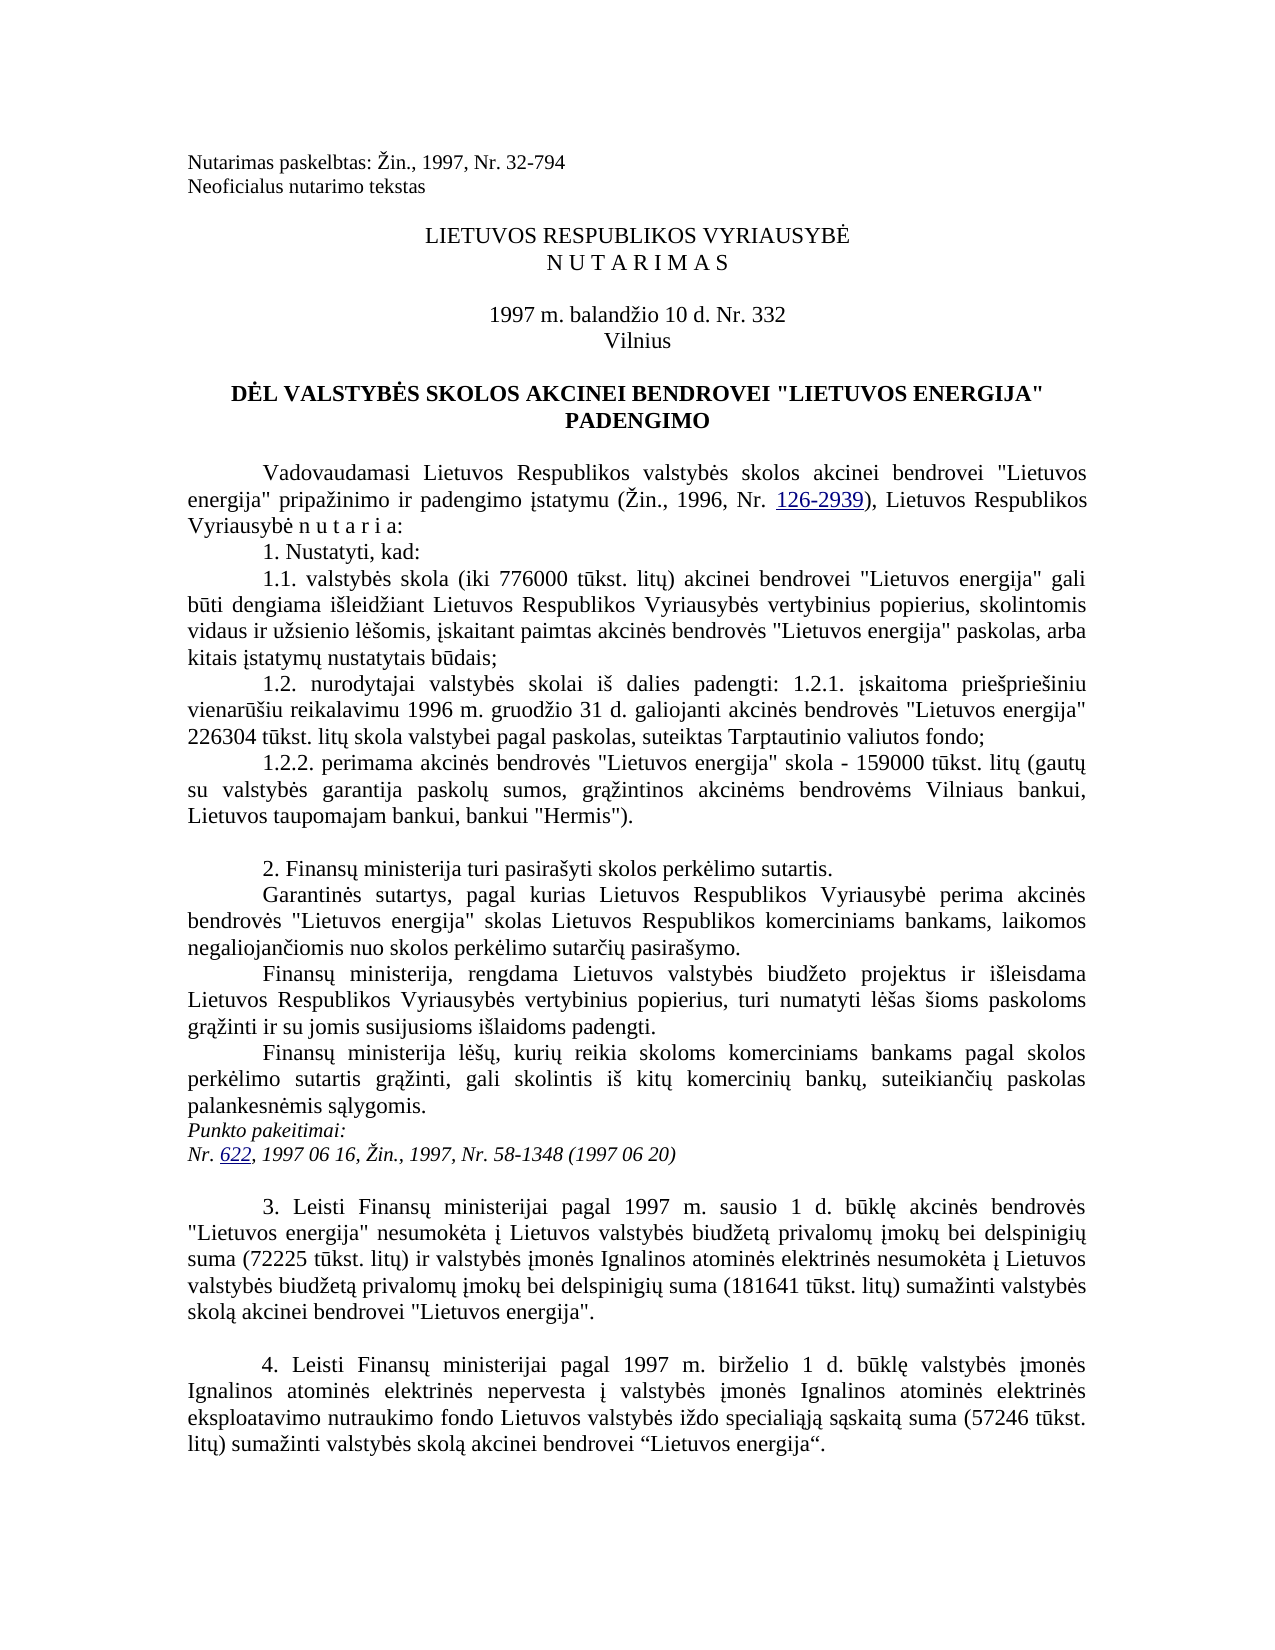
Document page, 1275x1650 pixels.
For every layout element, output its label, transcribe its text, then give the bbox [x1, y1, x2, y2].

text 3. Leisti Finansų ministerijai pagal 1997 m. sausio 1 d. būklę akcinės bendrovės "Lietuvos energija" nesumokėta į Lietuvos valstybės biudžetą privalomų įmokų bei delspinigių suma (72225 tūkst. litų) ir valstybės įmonės Ignalinos atominės elektrinės nesumokėta į Lietuvos valstybės biudžetą privalomų įmokų bei delspinigių suma (181641 tūkst. litų) sumažinti valstybės skolą akcinei bendrovei "Lietuvos energija". [187, 1193, 1087, 1324]
text 1997 m. balandžio 10 d. Nr. 332 [187, 301, 1087, 328]
text LIETUVOS RESPUBLIKOS VYRIAUSYBĖ [187, 222, 1087, 248]
text Nr. 622, 1997 06 16, Žin., 1997, Nr. 58-1348 (1997 06 20) [187, 1142, 1087, 1166]
text N U T A R I M A S [187, 248, 1087, 275]
text DĖL VALSTYBĖS SKOLOS AKCINEI BENDROVEI "LIETUVOS ENERGIJA" PADENGIMO [187, 380, 1087, 433]
text Vilnius [187, 328, 1087, 354]
text Nutarimas paskelbtas: Žin., 1997, Nr. 32-794 [187, 150, 1087, 174]
text Finansų ministerija, rengdama Lietuvos valstybės biudžeto projektus ir išleisdama Lietuvos Respublikos Vyriausybės vertybinius popierius, turi numatyti lėšas šioms paskoloms grąžinti ir su jomis susijusioms išlaidoms padengti. [187, 960, 1087, 1039]
text 1. Nustatyti, kad: [187, 538, 1087, 565]
text Vadovaudamasi Lietuvos Respublikos valstybės skolos akcinei bendrovei "Lietuvos energija" pripažinimo ir padengimo įstatymu (Žin., 1996, Nr. 126-2939), Lietuvos Respublikos Vyriausybė n u t a r i a: [187, 459, 1087, 538]
text 1.2.2. perimama akcinės bendrovės "Lietuvos energija" skola - 159000 tūkst. litų (gautų su valstybės garantija paskolų sumos, grąžintinos akcinėms bendrovėms Vilniaus bankui, Lietuvos taupomajam bankui, bankui "Hermis"). [187, 749, 1087, 828]
text Finansų ministerija lėšų, kurių reikia skoloms komerciniams bankams pagal skolos perkėlimo sutartis grąžinti, gali skolintis iš kitų komercinių bankų, suteikiančių paskolas palankesnėmis sąlygomis. [187, 1039, 1087, 1118]
text Punkto pakeitimai: [187, 1118, 1087, 1142]
text 2. Finansų ministerija turi pasirašyti skolos perkėlimo sutartis. [187, 855, 1087, 881]
text 1.2. nurodytajai valstybės skolai iš dalies padengti: 1.2.1. įskaitoma priešpriešiniu vienarūšiu reikalavimu 1996 m. gruodžio 31 d. galiojanti akcinės bendrovės "Lietuvos energija" 226304 tūkst. litų skola valstybei pagal paskolas, suteiktas Tarptautinio valiutos fondo; [187, 670, 1087, 749]
text Neoficialus nutarimo tekstas [187, 174, 1087, 198]
text 1.1. valstybės skola (iki 776000 tūkst. litų) akcinei bendrovei "Lietuvos energija" gali būti dengiama išleidžiant Lietuvos Respublikos Vyriausybės vertybinius popierius, skolintomis vidaus ir užsienio lėšomis, įskaitant paimtas akcinės bendrovės "Lietuvos energija" paskolas, arba kitais įstatymų nustatytais būdais; [187, 565, 1087, 670]
text Garantinės sutartys, pagal kurias Lietuvos Respublikos Vyriausybė perima akcinės bendrovės "Lietuvos energija" skolas Lietuvos Respublikos komerciniams bankams, laikomos negaliojančiomis nuo skolos perkėlimo sutarčių pasirašymo. [187, 881, 1087, 960]
text 4. Leisti Finansų ministerijai pagal 1997 m. birželio 1 d. būklę valstybės įmonės Ignalinos atominės elektrinės nepervesta į valstybės įmonės Ignalinos atominės elektrinės eksploatavimo nutraukimo fondo Lietuvos valstybės iždo specialiąją sąskaitą suma (57246 tūkst. litų) sumažinti valstybės skolą akcinei bendrovei “Lietuvos energija“. [187, 1351, 1087, 1456]
